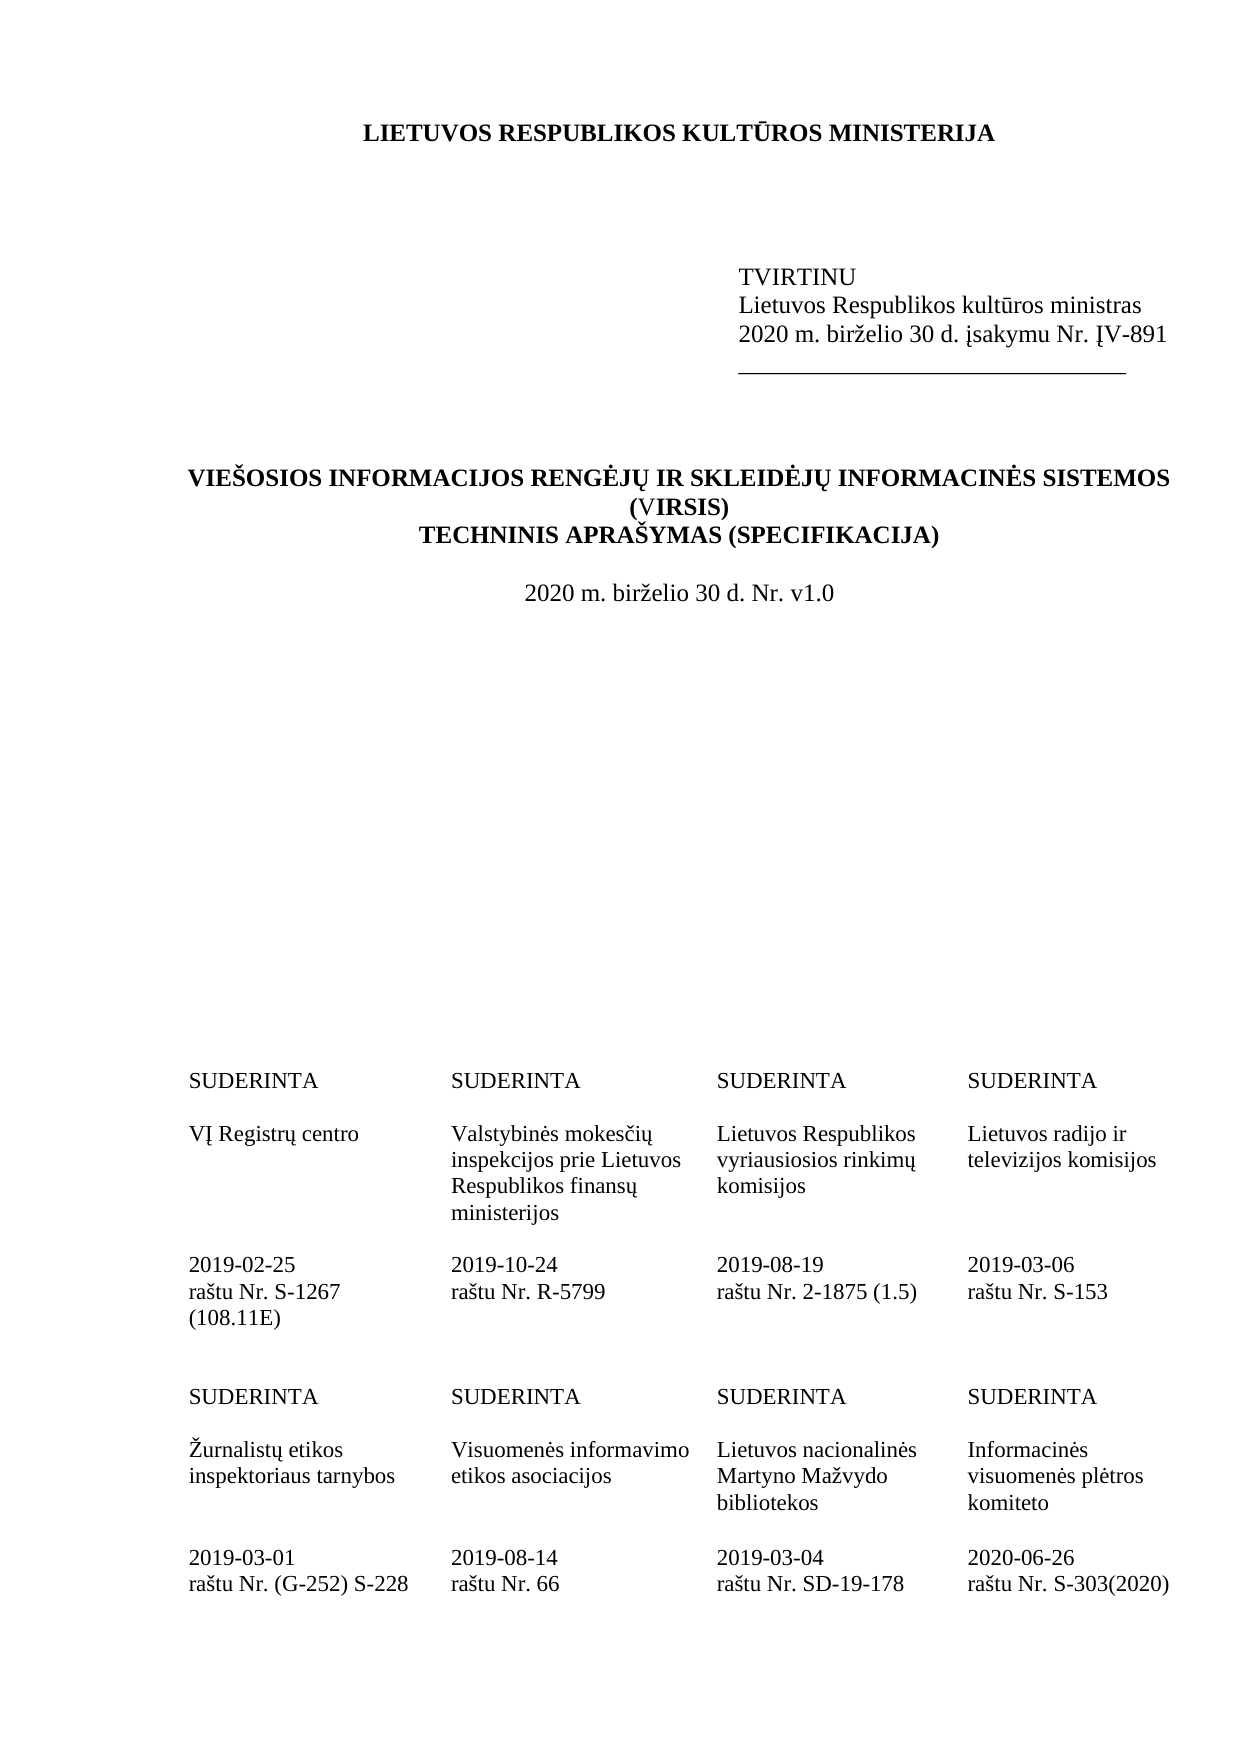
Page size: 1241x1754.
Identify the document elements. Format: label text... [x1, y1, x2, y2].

table_cell Informacinės visuomenės plėtros komiteto [956, 1436, 1204, 1515]
table_cell [177, 1357, 1204, 1383]
table_cell [956, 1410, 1204, 1436]
table_header SUDERINTA [177, 1067, 439, 1093]
table_cell Lietuvos nacionalinės Martyno Mažvydo bibliotekos [705, 1436, 956, 1515]
table_cell Visuomenės informavimo etikos asociacijos [440, 1436, 705, 1515]
table_cell 2019-08-19 raštu Nr. 2-1875 (1.5) [705, 1251, 956, 1330]
table_cell [440, 1093, 705, 1119]
table_cell Valstybinės mokesčių inspekcijos prie Lietuvos Respublikos finansų ministerijos [440, 1120, 705, 1225]
text 2020 m. birželio 30 d. įsakymu Nr. ĮV-891 [177, 319, 1181, 348]
table_cell [705, 1093, 956, 1119]
text _______________________________ [177, 348, 1181, 377]
table_cell [705, 1515, 956, 1544]
table_cell SUDERINTA [440, 1383, 705, 1409]
table_cell Žurnalistų etikos inspektoriaus tarnybos [177, 1436, 439, 1515]
table_cell [177, 1410, 439, 1436]
text VIEŠOSIOS INFORMACIJOS RENGĖJŲ IR SKLEIDĖJŲ INFORMACINĖS SISTEMOS (VIRSIS) [177, 463, 1181, 521]
table_cell [177, 1093, 439, 1119]
table_cell [705, 1410, 956, 1436]
table_cell [956, 1515, 1204, 1544]
table_cell [177, 1330, 1204, 1357]
table_cell SUDERINTA [705, 1383, 956, 1409]
table_cell [705, 1225, 956, 1251]
table_header SUDERINTA [705, 1067, 956, 1093]
table_header SUDERINTA [440, 1067, 705, 1093]
text LIETUVOS RESPUBLIKOS KULTŪROS MINISTERIJA [177, 118, 1181, 147]
text Lietuvos Respublikos kultūros ministras [177, 291, 1181, 319]
table_cell [440, 1515, 705, 1544]
table_cell [440, 1225, 705, 1251]
text TVIRTINU [177, 262, 1181, 291]
table_cell 2019-02-25 raštu Nr. S-1267 (108.11E) [177, 1251, 439, 1330]
text 2020 m. birželio 30 d. Nr. v1.0 [177, 578, 1181, 607]
table_cell [440, 1410, 705, 1436]
table_cell [956, 1225, 1204, 1251]
table_cell VĮ Registrų centro [177, 1120, 439, 1225]
table_cell [177, 1225, 439, 1251]
table_cell 2020-06-26 raštu Nr. S-303(2020) [956, 1544, 1204, 1596]
table_cell 2019-03-01 raštu Nr. (G-252) S-228 [177, 1544, 439, 1596]
table_cell Lietuvos Respublikos vyriausiosios rinkimų komisijos [705, 1120, 956, 1225]
table_cell Lietuvos radijo ir televizijos komisijos [956, 1120, 1204, 1225]
table_cell SUDERINTA [177, 1383, 439, 1409]
table_cell [956, 1093, 1204, 1119]
table_cell 2019-10-24 raštu Nr. R-5799 [440, 1251, 705, 1330]
table_cell 2019-03-04 raštu Nr. SD-19-178 [705, 1544, 956, 1596]
table_header SUDERINTA [956, 1067, 1204, 1093]
text TECHNINIS APRAŠYMAS (SPECIFIKACIJA) [177, 521, 1181, 549]
table_cell 2019-08-14 raštu Nr. 66 [440, 1544, 705, 1596]
table_cell SUDERINTA [956, 1383, 1204, 1409]
table_cell 2019-03-06 raštu Nr. S-153 [956, 1251, 1204, 1330]
table_cell [177, 1515, 439, 1544]
